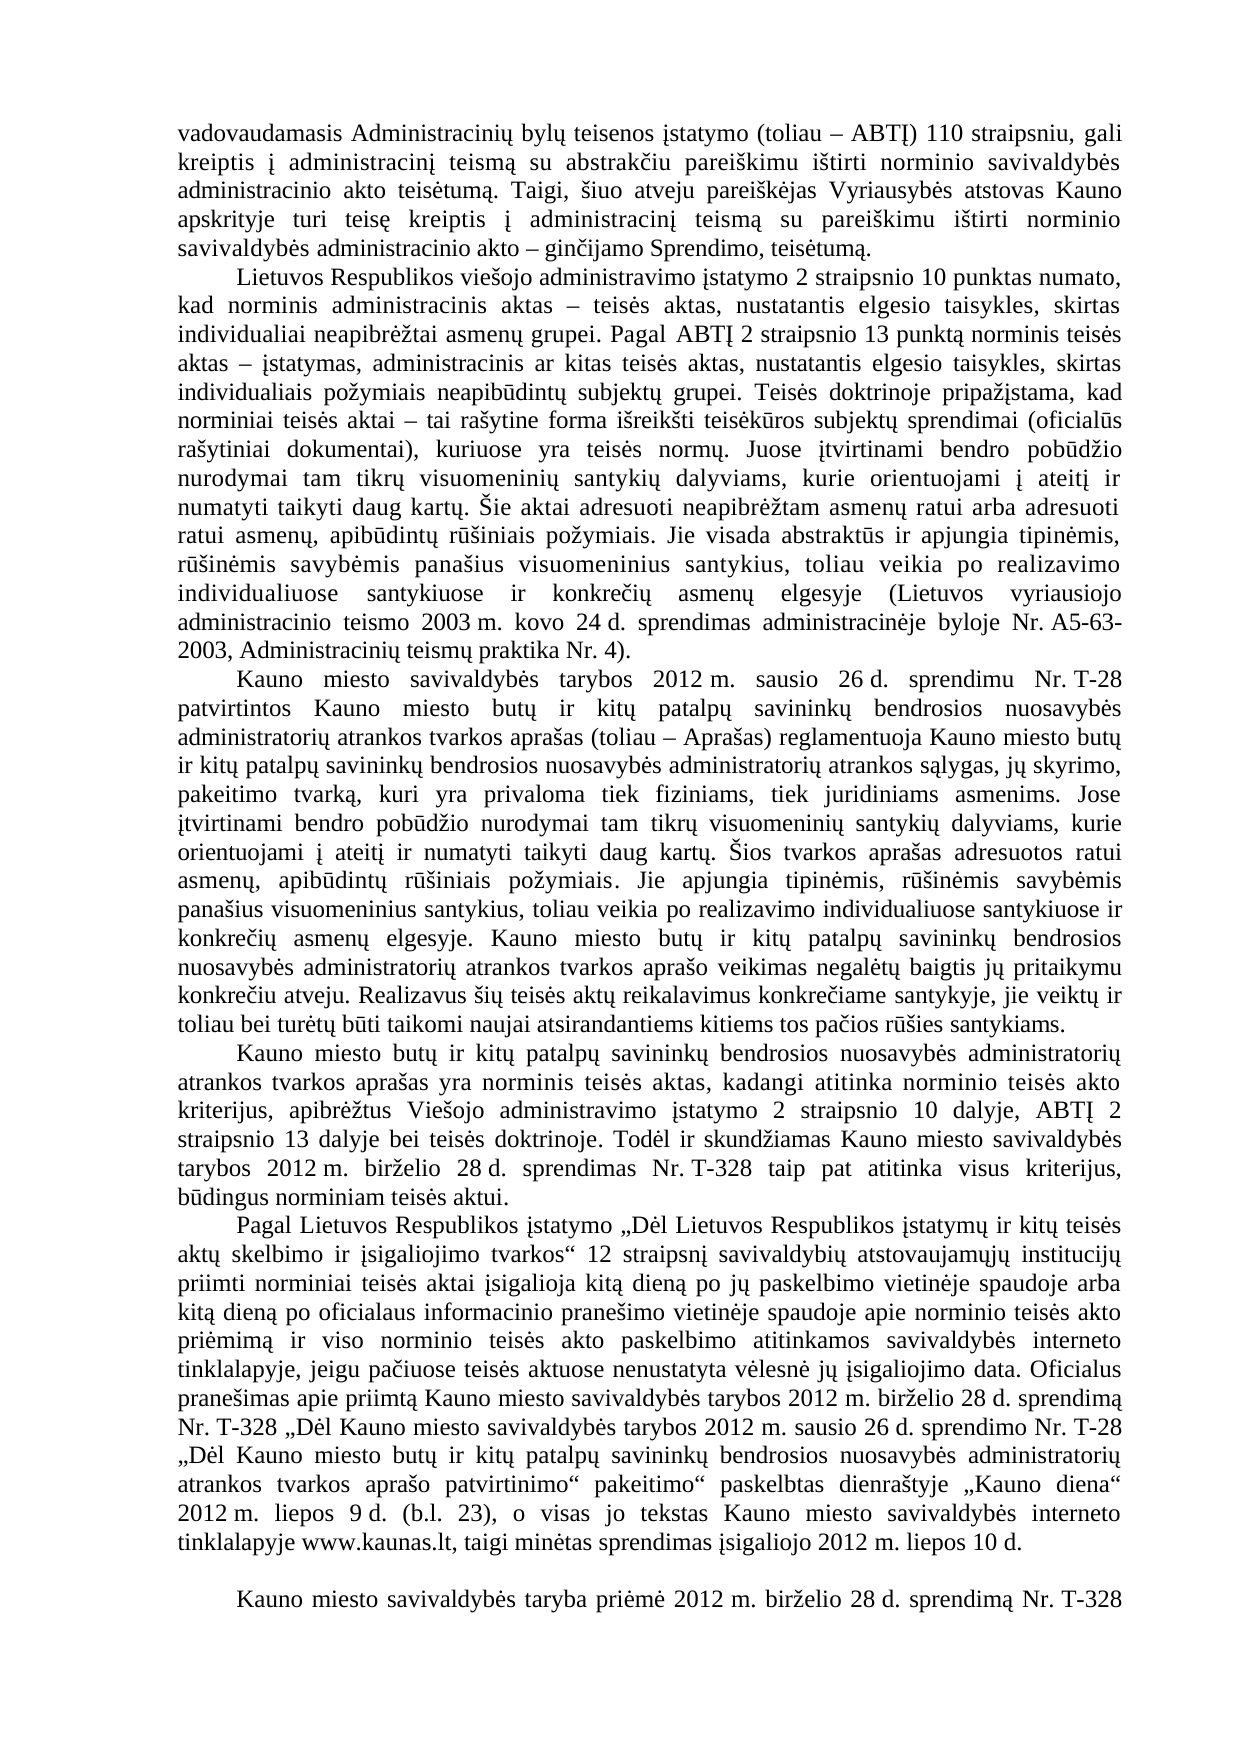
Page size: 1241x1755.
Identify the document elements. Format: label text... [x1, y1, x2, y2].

text Kauno miesto butų ir kitų patalpų savininkų bendrosios nuosavybės administratorių atrankos tvarkos aprašas yra norminis teisės aktas, kadangi atitinka norminio teisės akto kriterijus, apibrėžtus Viešojo administravimo įstatymo 2 straipsnio 10 dalyje, ABTĮ 2 straipsnio 13 dalyje bei teisės doktrinoje. Todėl ir skundžiamas Kauno miesto savivaldybės tarybos 2012 m. birželio 28 d. sprendimas Nr. T-328 taip pat atitinka visus kriterijus, būdingus norminiam teisės aktui. [177, 1038, 1122, 1211]
text Kauno miesto savivaldybės taryba priėmė 2012 m. birželio 28 d. sprendimą Nr. T-328 [177, 1584, 1122, 1613]
text vadovaudamasis Administracinių bylų teisenos įstatymo (toliau – ABTĮ) 110 straipsniu, gali kreiptis į administracinį teismą su abstrakčiu pareiškimu ištirti norminio savivaldybės administracinio akto teisėtumą. Taigi, šiuo atveju pareiškėjas Vyriausybės atstovas Kauno apskrityje turi teisę kreiptis į administracinį teismą su pareiškimu ištirti norminio savivaldybės administracinio akto – ginčijamo Sprendimo, teisėtumą. [177, 118, 1122, 262]
text Pagal Lietuvos Respublikos įstatymo „Dėl Lietuvos Respublikos įstatymų ir kitų teisės aktų skelbimo ir įsigaliojimo tvarkos“ 12 straipsnį savivaldybių atstovaujamųjų institucijų priimti norminiai teisės aktai įsigalioja kitą dieną po jų paskelbimo vietinėje spaudoje arba kitą dieną po oficialaus informacinio pranešimo vietinėje spaudoje apie norminio teisės akto priėmimą ir viso norminio teisės akto paskelbimo atitinkamos savivaldybės interneto tinklalapyje, jeigu pačiuose teisės aktuose nenustatyta vėlesnė jų įsigaliojimo data. Oficialus pranešimas apie priimtą Kauno miesto savivaldybės tarybos 2012 m. birželio 28 d. sprendimą Nr. T-328 „Dėl Kauno miesto savivaldybės tarybos 2012 m. sausio 26 d. sprendimo Nr. T-28 „Dėl Kauno miesto butų ir kitų patalpų savininkų bendrosios nuosavybės administratorių atrankos tvarkos aprašo patvirtinimo“ pakeitimo“ paskelbtas dienraštyje „Kauno diena“ 2012 m. liepos 9 d. (b.l. 23), o visas jo tekstas Kauno miesto savivaldybės interneto tinklalapyje www.kaunas.lt, taigi minėtas sprendimas įsigaliojo 2012 m. liepos 10 d. [177, 1211, 1122, 1556]
text Lietuvos Respublikos viešojo administravimo įstatymo 2 straipsnio 10 punktas numato, kad norminis administracinis aktas – teisės aktas, nustatantis elgesio taisykles, skirtas individualiai neapibrėžtai asmenų grupei. Pagal ABTĮ 2 straipsnio 13 punktą norminis teisės aktas – įstatymas, administracinis ar kitas teisės aktas, nustatantis elgesio taisykles, skirtas individualiais požymiais neapibūdintų subjektų grupei. Teisės doktrinoje pripažįstama, kad norminiai teisės aktai – tai rašytine forma išreikšti teisėkūros subjektų sprendimai (oficialūs rašytiniai dokumentai), kuriuose yra teisės normų. Juose įtvirtinami bendro pobūdžio nurodymai tam tikrų visuomeninių santykių dalyviams, kurie orientuojami į ateitį ir numatyti taikyti daug kartų. Šie aktai adresuoti neapibrėžtam asmenų ratui arba adresuoti ratui asmenų, apibūdintų rūšiniais požymiais. Jie visada abstraktūs ir apjungia tipinėmis, rūšinėmis savybėmis panašius visuomeninius santykius, toliau veikia po realizavimo individualiuose santykiuose ir konkrečių asmenų elgesyje (Lietuvos vyriausiojo administracinio teismo 2003 m. kovo 24 d. sprendimas administracinėje byloje Nr. A5-63-2003, Administracinių teismų praktika Nr. 4). [177, 262, 1122, 664]
text Kauno miesto savivaldybės tarybos 2012 m. sausio 26 d. sprendimu Nr. T-28 patvirtintos Kauno miesto butų ir kitų patalpų savininkų bendrosios nuosavybės administratorių atrankos tvarkos aprašas (toliau – Aprašas) reglamentuoja Kauno miesto butų ir kitų patalpų savininkų bendrosios nuosavybės administratorių atrankos sąlygas, jų skyrimo, pakeitimo tvarką, kuri yra privaloma tiek fiziniams, tiek juridiniams asmenims. Jose įtvirtinami bendro pobūdžio nurodymai tam tikrų visuomeninių santykių dalyviams, kurie orientuojami į ateitį ir numatyti taikyti daug kartų. Šios tvarkos aprašas adresuotos ratui asmenų, apibūdintų rūšiniais požymiais. Jie apjungia tipinėmis, rūšinėmis savybėmis panašius visuomeninius santykius, toliau veikia po realizavimo individualiuose santykiuose ir konkrečių asmenų elgesyje. Kauno miesto butų ir kitų patalpų savininkų bendrosios nuosavybės administratorių atrankos tvarkos aprašo veikimas negalėtų baigtis jų pritaikymu konkrečiu atveju. Realizavus šių teisės aktų reikalavimus konkrečiame santykyje, jie veiktų ir toliau bei turėtų būti taikomi naujai atsirandantiems kitiems tos pačios rūšies santykiams. [177, 664, 1122, 1038]
